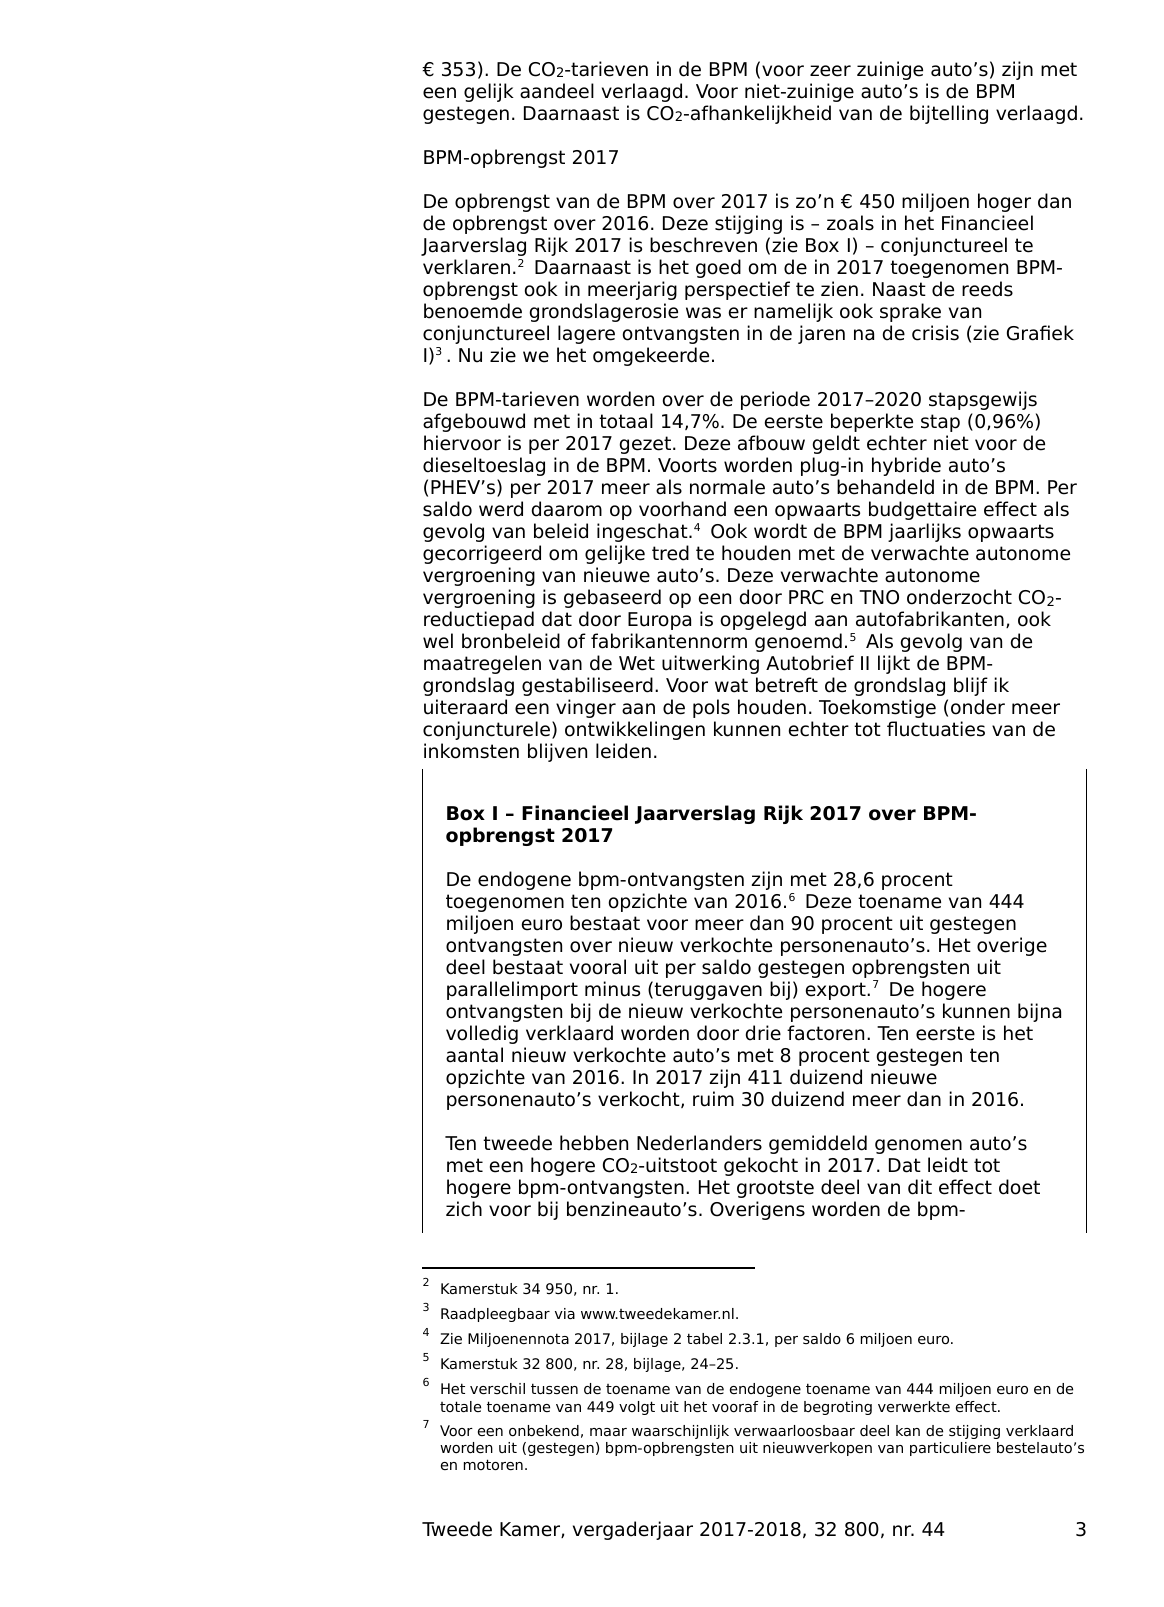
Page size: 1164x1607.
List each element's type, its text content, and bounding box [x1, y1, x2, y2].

table_header Box I – Financieel Jaarverslag Rijk 2017 over BPM-opbrengst 2017 De endogene bpm-ontvangsten zijn met 28,6 procent toegenomen ten opzichte van 2016. Deze toename van 444 miljoen euro bestaat voor meer dan 90 procent uit gestegen ontvangsten over nieuw verkochte personenauto’s. Het overige deel bestaat vooral uit per saldo gestegen opbrengsten uit parallelimport minus (teruggaven bij) export. De hogere ontvangsten bij de nieuw verkochte personenauto’s kunnen bijna volledig verklaard worden door drie factoren. Ten eerste is het aantal nieuw verkochte auto’s met 8 procent gestegen ten opzichte van 2016. In 2017 zijn 411 duizend nieuwe personenauto’s verkocht, ruim 30 duizend meer dan in 2016. Ten tweede hebben Nederlanders gemiddeld genomen auto’s met een hogere CO2-uitstoot gekocht in 2017. Dat leidt tot hogere bpm-ontvangsten. Het grootste deel van dit effect doet zich voor bij benzineauto’s. Overigens worden de bpm- [423, 769, 1086, 1233]
text De BPM-tarieven worden over de periode 2017–2020 stapsgewijs afgebouwd met in totaal 14,7%. De eerste beperkte stap (0,96%) hiervoor is per 2017 gezet. Deze afbouw geldt echter niet voor de dieseltoeslag in de BPM. Voorts worden plug-in hybride auto’s (PHEV’s) per 2017 meer als normale auto’s behandeld in de BPM. Per saldo werd daarom op voorhand een opwaarts budgettaire effect als gevolg van beleid ingeschat. Ook wordt de BPM jaarlijks opwaarts gecorrigeerd om gelijke tred te houden met de verwachte autonome vergroening van nieuwe auto’s. Deze verwachte autonome vergroening is gebaseerd op een door PRC en TNO onderzocht CO2-reductiepad dat door Europa is opgelegd aan autofabrikanten, ook wel bronbeleid of fabrikantennorm genoemd. Als gevolg van de maatregelen van de Wet uitwerking Autobrief II lijkt de BPM-grondslag gestabiliseerd. Voor wat betreft de grondslag blijf ik uiteraard een vinger aan de pols houden. Toekomstige (onder meer conjuncturele) ontwikkelingen kunnen echter tot fluctuaties van de inkomsten blijven leiden. [422, 389, 1087, 763]
subtitle BPM-opbrengst 2017 [422, 147, 1087, 169]
text Zie Miljoenennota 2017, bijlage 2 tabel 2.3.1, per saldo 6 miljoen euro. [422, 1327, 1087, 1349]
text Kamerstuk 34 950, nr. 1. [422, 1277, 1087, 1299]
text Kamerstuk 32 800, nr. 28, bijlage, 24–25. [422, 1352, 1087, 1374]
text € 353). De CO2-tarieven in de BPM (voor zeer zuinige auto’s) zijn met een gelijk aandeel verlaagd. Voor niet-zuinige auto’s is de BPM gestegen. Daarnaast is CO2-afhankelijkheid van de bijtelling verlaagd. [422, 59, 1087, 125]
text Raadpleegbaar via www.tweedekamer.nl. [422, 1302, 1087, 1324]
text De opbrengst van de BPM over 2017 is zo’n € 450 miljoen hoger dan de opbrengst over 2016. Deze stijging is – zoals in het Financieel Jaarverslag Rijk 2017 is beschreven (zie Box I) – conjunctureel te verklaren. Daarnaast is het goed om de in 2017 toegenomen BPM-opbrengst ook in meerjarig perspectief te zien. Naast de reeds benoemde grondslagerosie was er namelijk ook sprake van conjunctureel lagere ontvangsten in de jaren na de crisis (zie Grafiek I). Nu zie we het omgekeerde. [422, 191, 1087, 367]
